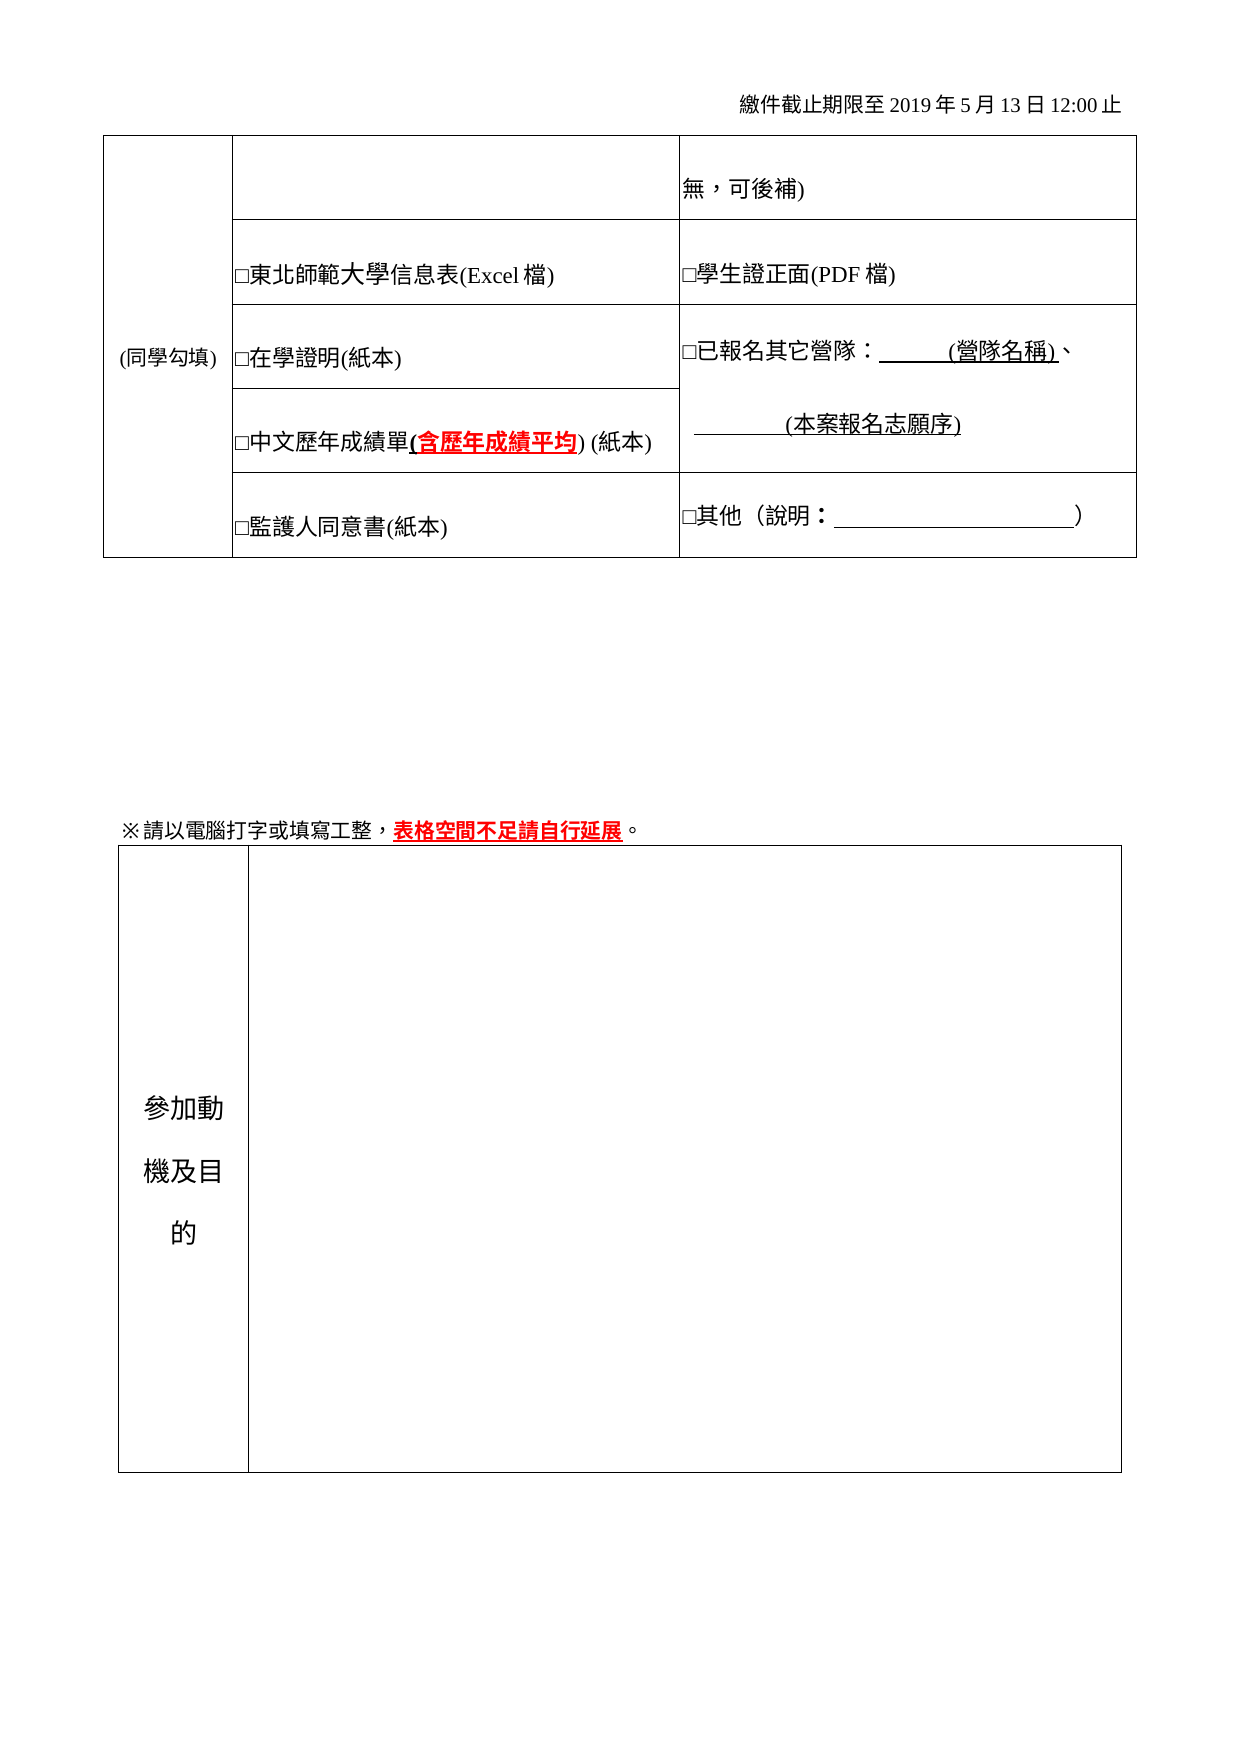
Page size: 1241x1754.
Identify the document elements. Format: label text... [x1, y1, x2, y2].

table_cell □中文歷年成績單(含歷年成績平均) (紙本) [233, 389, 679, 472]
table_cell □學生證正面(PDF檔) [680, 220, 1136, 303]
table_cell □已報名其它營隊： (營隊名稱)、 (本案報名志願序) [680, 305, 1136, 472]
table_cell □在學證明(紙本) [233, 305, 679, 388]
table_cell □監護人同意書(紙本) [233, 473, 679, 557]
table_cell (同學勾填) [104, 136, 232, 557]
text ※請以電腦打字或填寫工整，表格空間不足請自行延展。 [118, 814, 1122, 844]
table_cell 無，可後補) [680, 136, 1136, 219]
table_cell [233, 136, 679, 219]
table_cell □東北師範大學信息表(Excel檔) [233, 220, 679, 303]
table_header 參加動機及目的 [119, 846, 248, 1472]
table_header [249, 846, 1121, 1472]
table_cell □其他（說明： ） [680, 473, 1136, 557]
